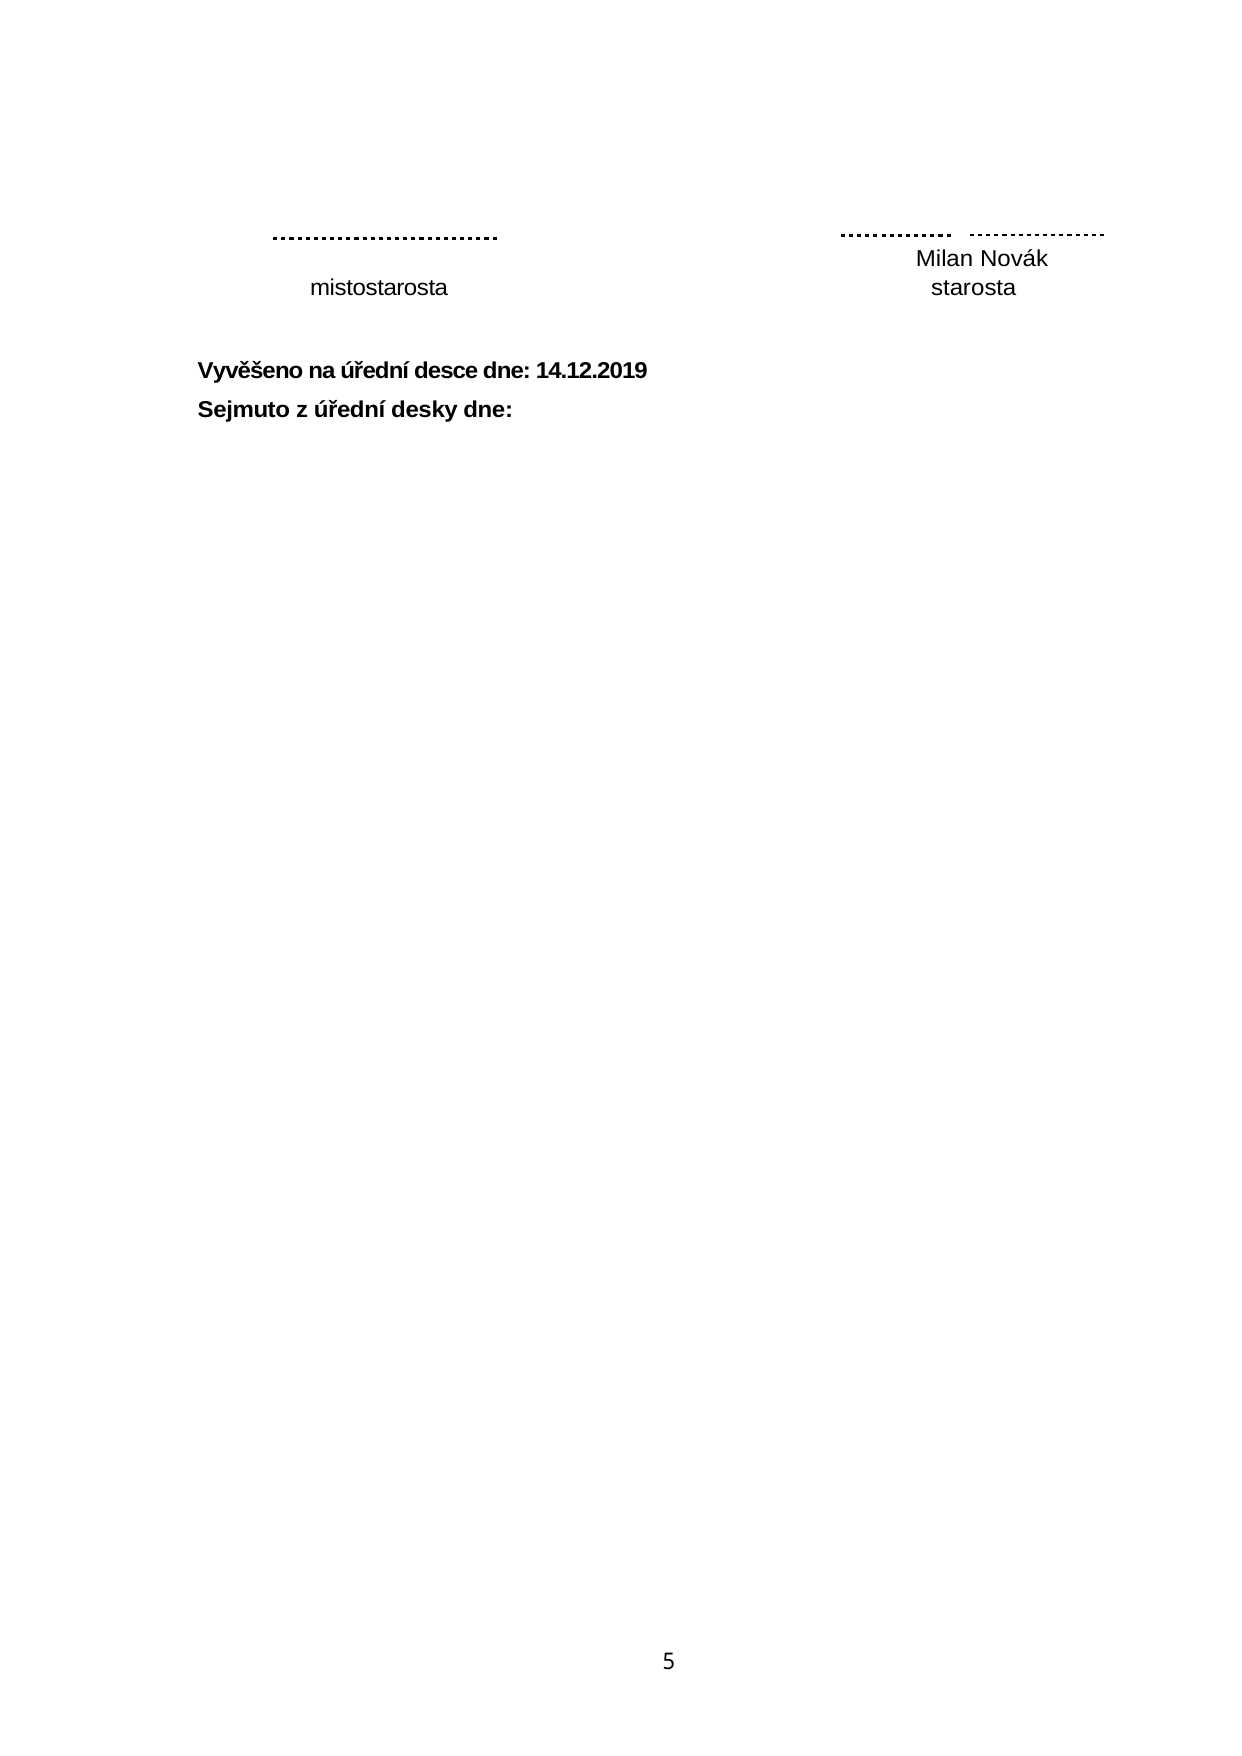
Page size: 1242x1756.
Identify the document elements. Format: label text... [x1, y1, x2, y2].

text 5 [662, 1650, 1045, 1672]
text [197, 1650, 662, 1672]
text Milan Novák [197, 248, 1048, 270]
text mistostarosta starosta [310, 274, 1052, 301]
text Vyvěšeno na úřední desce dne: 14.12.2019 Sejmuto z úřední desky dne: [197, 357, 669, 423]
